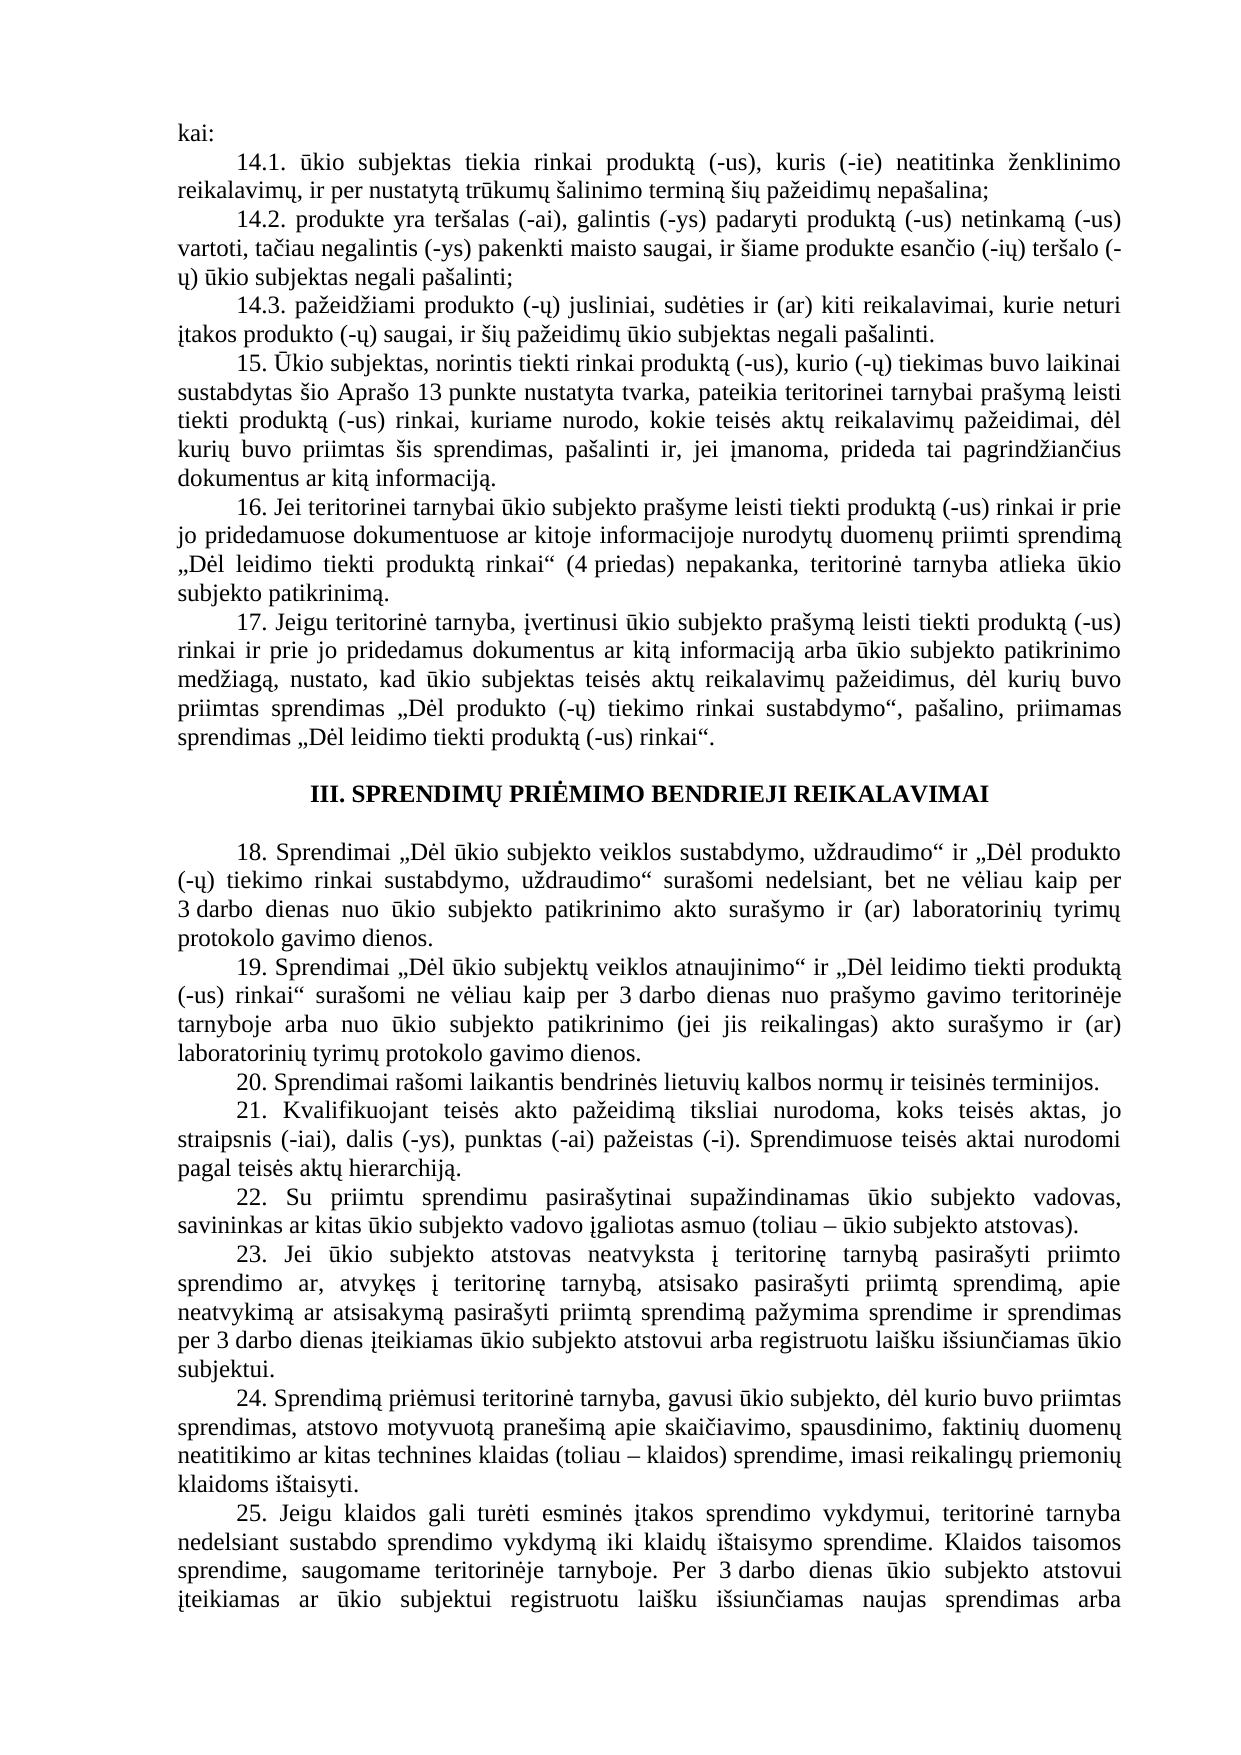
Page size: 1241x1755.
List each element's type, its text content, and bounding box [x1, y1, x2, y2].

text 21. Kvalifikuojant teisės akto pažeidimą tiksliai nurodoma, koks teisės aktas, jo straipsnis (-iai), dalis (-ys), punktas (-ai) pažeistas (-i). Sprendimuose teisės aktai nurodomi pagal teisės aktų hierarchiją. [177, 1096, 1122, 1182]
text 20. Sprendimai rašomi laikantis bendrinės lietuvių kalbos normų ir teisinės terminijos. [177, 1067, 1122, 1096]
text 22. Su priimtu sprendimu pasirašytinai supažindinamas ūkio subjekto vadovas, savininkas ar kitas ūkio subjekto vadovo įgaliotas asmuo (toliau – ūkio subjekto atstovas). [177, 1182, 1122, 1239]
text 14.3. pažeidžiami produkto (-ų) jusliniai, sudėties ir (ar) kiti reikalavimai, kurie neturi įtakos produkto (-ų) saugai, ir šių pažeidimų ūkio subjektas negali pašalinti. [177, 291, 1122, 348]
text 14.2. produkte yra teršalas (-ai), galintis (-ys) padaryti produktą (-us) netinkamą (-us) vartoti, tačiau negalintis (-ys) pakenkti maisto saugai, ir šiame produkte esančio (-ių) teršalo (-ų) ūkio subjektas negali pašalinti; [177, 204, 1122, 291]
text 16. Jei teritorinei tarnybai ūkio subjekto prašyme leisti tiekti produktą (-us) rinkai ir prie jo pridedamuose dokumentuose ar kitoje informacijoje nurodytų duomenų priimti sprendimą „Dėl leidimo tiekti produktą rinkai“ (4 priedas) nepakanka, teritorinė tarnyba atlieka ūkio subjekto patikrinimą. [177, 492, 1122, 607]
text 14.1. ūkio subjektas tiekia rinkai produktą (-us), kuris (-ie) neatitinka ženklinimo reikalavimų, ir per nustatytą trūkumų šalinimo terminą šių pažeidimų nepašalina; [177, 147, 1122, 204]
text 23. Jei ūkio subjekto atstovas neatvyksta į teritorinę tarnybą pasirašyti priimto sprendimo ar, atvykęs į teritorinę tarnybą, atsisako pasirašyti priimtą sprendimą, apie neatvykimą ar atsisakymą pasirašyti priimtą sprendimą pažymima sprendime ir sprendimas per 3 darbo dienas įteikiamas ūkio subjekto atstovui arba registruotu laišku išsiunčiamas ūkio subjektui. [177, 1239, 1122, 1383]
text 19. Sprendimai „Dėl ūkio subjektų veiklos atnaujinimo“ ir „Dėl leidimo tiekti produktą (-us) rinkai“ surašomi ne vėliau kaip per 3 darbo dienas nuo prašymo gavimo teritorinėje tarnyboje arba nuo ūkio subjekto patikrinimo (jei jis reikalingas) akto surašymo ir (ar) laboratorinių tyrimų protokolo gavimo dienos. [177, 952, 1122, 1067]
text 15. Ūkio subjektas, norintis tiekti rinkai produktą (-us), kurio (-ų) tiekimas buvo laikinai sustabdytas šio Aprašo 13 punkte nustatyta tvarka, pateikia teritorinei tarnybai prašymą leisti tiekti produktą (-us) rinkai, kuriame nurodo, kokie teisės aktų reikalavimų pažeidimai, dėl kurių buvo priimtas šis sprendimas, pašalinti ir, jei įmanoma, prideda tai pagrindžiančius dokumentus ar kitą informaciją. [177, 348, 1122, 492]
text 24. Sprendimą priėmusi teritorinė tarnyba, gavusi ūkio subjekto, dėl kurio buvo priimtas sprendimas, atstovo motyvuotą pranešimą apie skaičiavimo, spausdinimo, faktinių duomenų neatitikimo ar kitas technines klaidas (toliau – klaidos) sprendime, imasi reikalingų priemonių klaidoms ištaisyti. [177, 1383, 1122, 1498]
text kai: [177, 118, 1122, 147]
text 18. Sprendimai „Dėl ūkio subjekto veiklos sustabdymo, uždraudimo“ ir „Dėl produkto (-ų) tiekimo rinkai sustabdymo, uždraudimo“ surašomi nedelsiant, bet ne vėliau kaip per 3 darbo dienas nuo ūkio subjekto patikrinimo akto surašymo ir (ar) laboratorinių tyrimų protokolo gavimo dienos. [177, 837, 1122, 952]
text III. SPRENDIMŲ PRIĖMIMO BENDRIEJI REIKALAVIMAI [177, 779, 1122, 808]
text 25. Jeigu klaidos gali turėti esminės įtakos sprendimo vykdymui, teritorinė tarnyba nedelsiant sustabdo sprendimo vykdymą iki klaidų ištaisymo sprendime. Klaidos taisomos sprendime, saugomame teritorinėje tarnyboje. Per 3 darbo dienas ūkio subjekto atstovui įteikiamas ar ūkio subjektui registruotu laišku išsiunčiamas naujas sprendimas arba [177, 1498, 1122, 1613]
text 17. Jeigu teritorinė tarnyba, įvertinusi ūkio subjekto prašymą leisti tiekti produktą (-us) rinkai ir prie jo pridedamus dokumentus ar kitą informaciją arba ūkio subjekto patikrinimo medžiagą, nustato, kad ūkio subjektas teisės aktų reikalavimų pažeidimus, dėl kurių buvo priimtas sprendimas „Dėl produkto (-ų) tiekimo rinkai sustabdymo“, pašalino, priimamas sprendimas „Dėl leidimo tiekti produktą (-us) rinkai“. [177, 607, 1122, 751]
